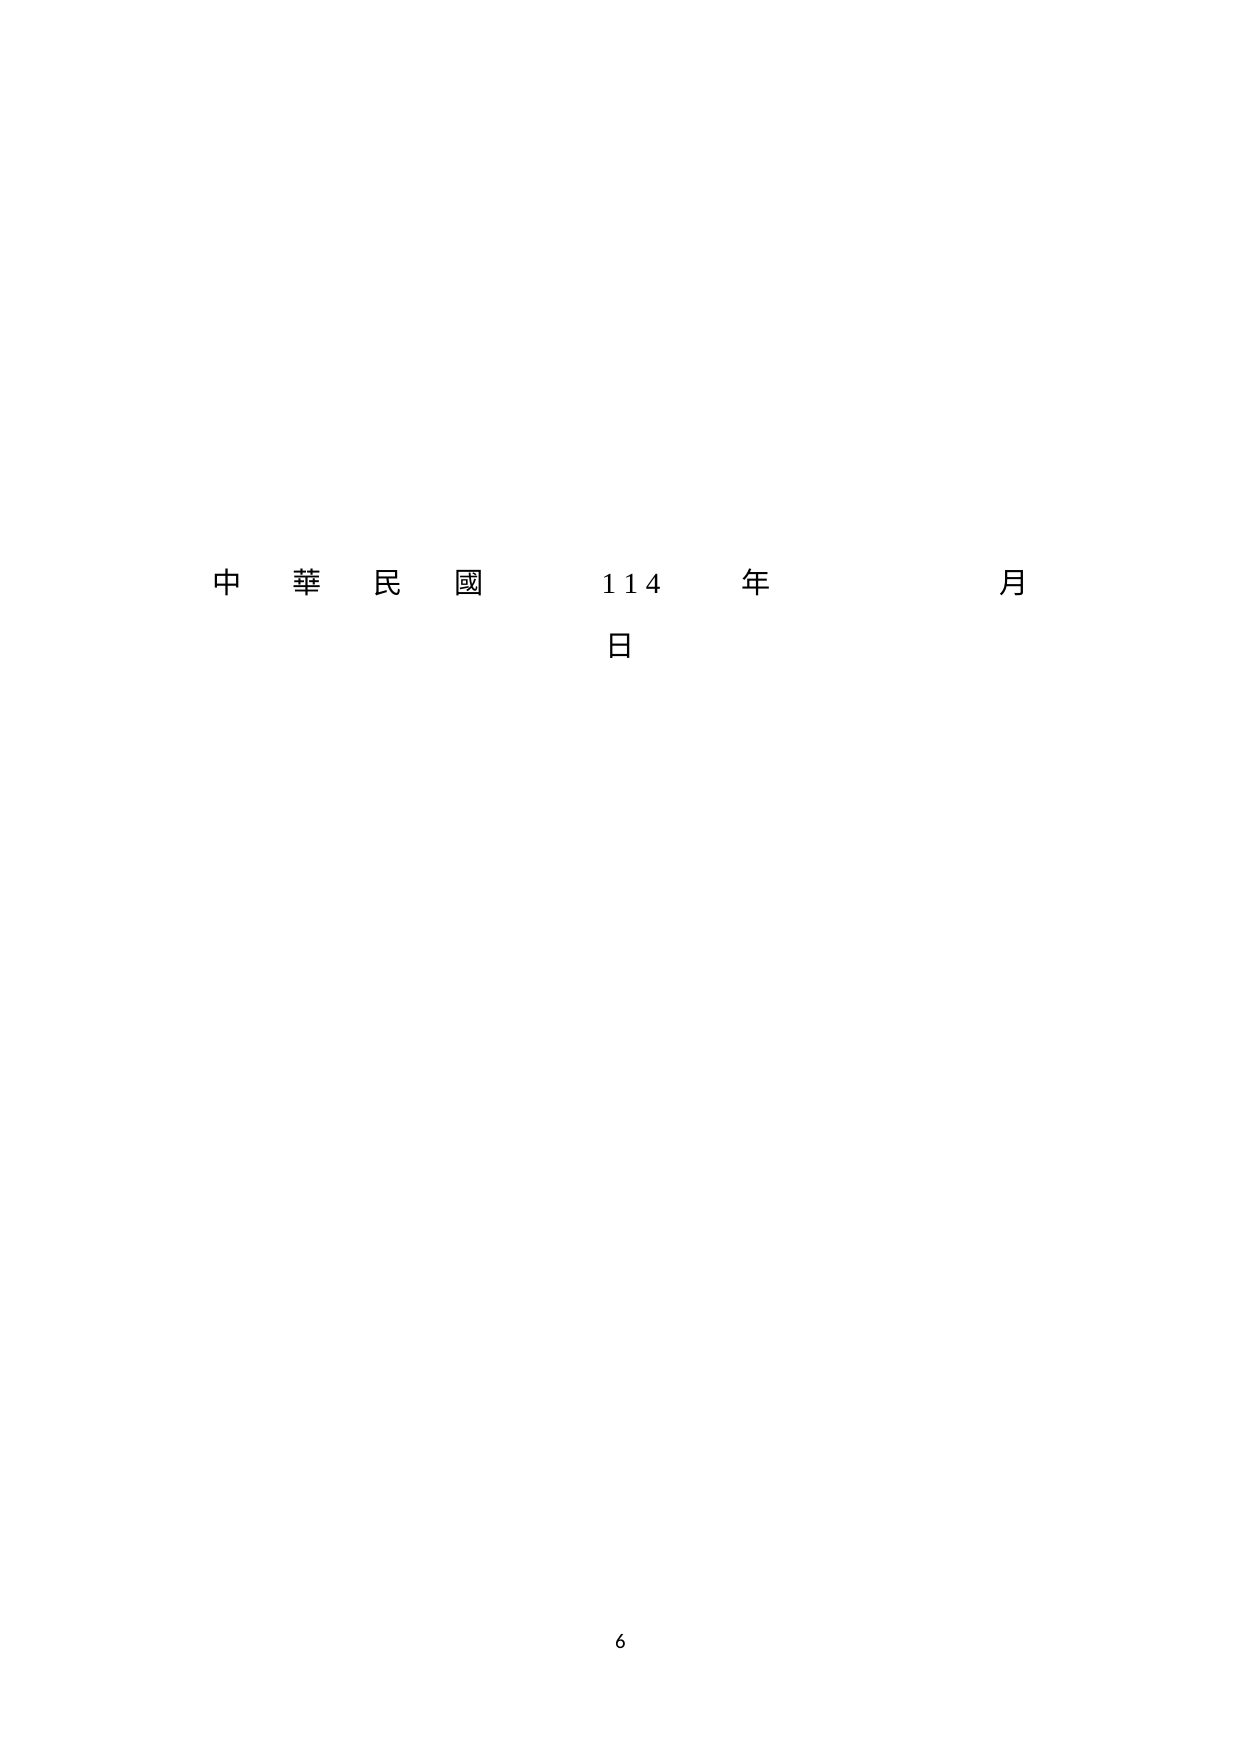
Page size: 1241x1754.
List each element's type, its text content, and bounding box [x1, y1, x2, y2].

text 中 華 民 國 114 年 月 日 [118, 539, 1122, 664]
